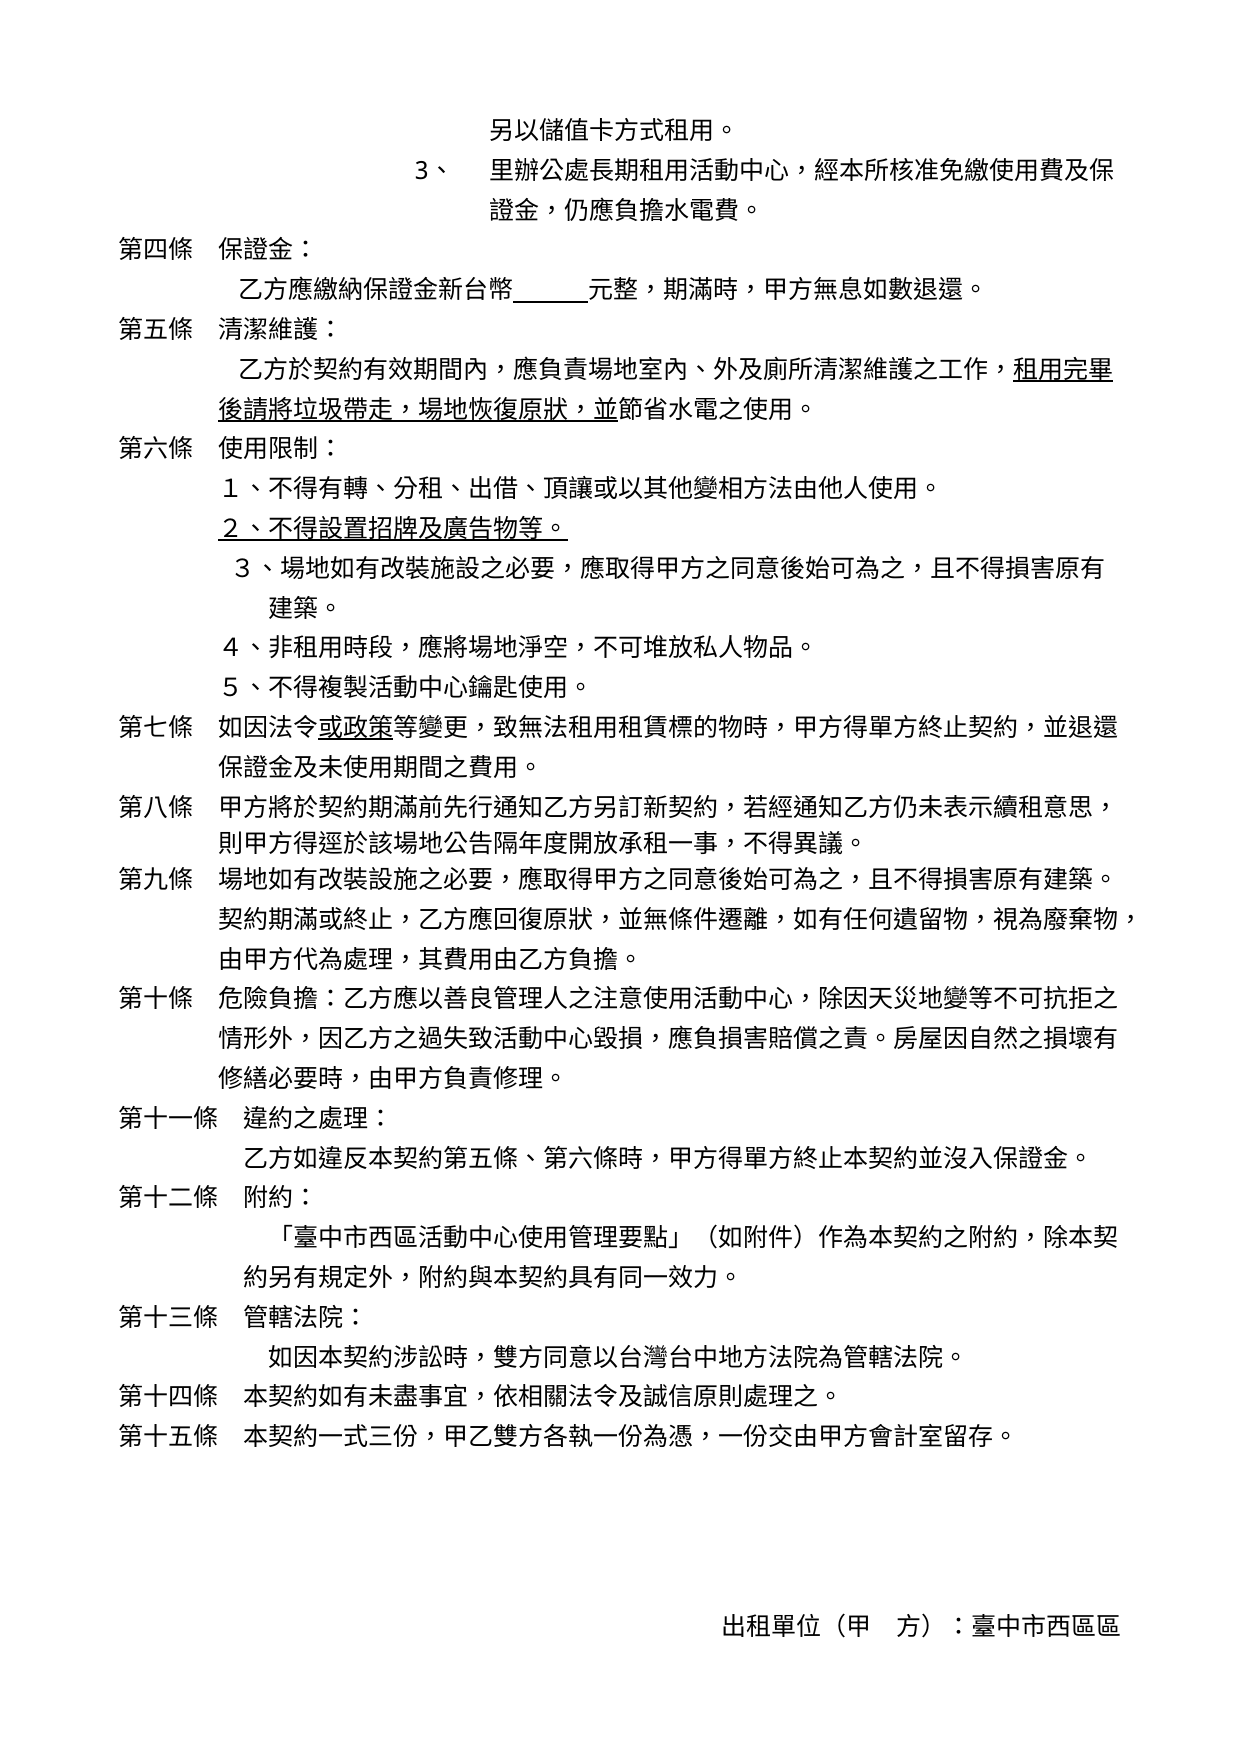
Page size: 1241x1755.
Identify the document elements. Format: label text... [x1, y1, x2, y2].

text 第六條 使用限制： [118, 429, 1122, 465]
text 第十一條 違約之處理： [118, 1098, 1122, 1134]
text １、不得有轉、分租、出借、頂讓或以其他變相方法由他人使用。 [118, 469, 1122, 505]
text 第五條 清潔維護： [118, 309, 1122, 346]
text 則甲方得逕於該場地公告隔年度開放承租一事，不得異議。 [118, 823, 1122, 859]
list 另以儲值卡方式租用。 [414, 111, 1122, 147]
text 第十條 危險負擔：乙方應以善良管理人之注意使用活動中心，除因天災地變等不可抗拒之情形外，因乙方之過失致活動中心毀損，應負損害賠償之責。房屋因自然之損壞有修繕必要時，由甲方負責修理。 [118, 979, 1122, 1095]
text 第九條 場地如有改裝設施之必要，應取得甲方之同意後始可為之，且不得損害原有建築。 [118, 859, 1122, 896]
text 乙方如違反本契約第五條、第六條時，甲方得單方終止本契約並沒入保證金。 [219, 1138, 1122, 1174]
text 乙方應繳納保證金新台幣 元整，期滿時，甲方無息如數退還。 [118, 270, 1122, 306]
text ５、不得複製活動中心鑰匙使用。 [118, 668, 1122, 704]
text 乙方於契約有效期間內，應負責場地室內、外及廁所清潔維護之工作，租用完畢後請將垃圾帶走，場地恢復原狀，並節省水電之使用。 [118, 349, 1122, 425]
text ４、非租用時段，應將場地淨空，不可堆放私人物品。 [218, 628, 1122, 664]
text 第八條 甲方將於契約期滿前先行通知乙方另訂新契約，若經通知乙方仍未表示續租意思， [118, 787, 1122, 823]
text 第十三條 管轄法院： [118, 1297, 1122, 1333]
text 第七條 如因法令或政策等變更，致無法租用租賃標的物時，甲方得單方終止契約，並退還保證金及未使用期間之費用。 [118, 707, 1122, 783]
text 第四條 保證金： [118, 230, 1122, 266]
text ２、不得設置招牌及廣告物等。 [118, 508, 1122, 545]
text 「臺中市西區活動中心使用管理要點」（如附件）作為本契約之附約，除本契約另有規定外，附約與本契約具有同一效力。 [118, 1218, 1122, 1294]
text 第十二條 附約： [118, 1178, 1122, 1214]
list 里辦公處長期租用活動中心，經本所核准免繳使用費及保證金，仍應負擔水電費。 [414, 150, 1122, 226]
text 如因本契約涉訟時，雙方同意以台灣台中地方法院為管轄法院。 [118, 1337, 1122, 1373]
text 第十四條 本契約如有未盡事宜，依相關法令及誠信原則處理之。 [118, 1377, 1122, 1413]
text ３、場地如有改裝施設之必要，應取得甲方之同意後始可為之，且不得損害原有建築。 [118, 548, 1122, 624]
text 出租單位（甲 方）：臺中市西區區 [118, 1606, 1122, 1642]
text 第十五條 本契約一式三份，甲乙雙方各執一份為憑，一份交由甲方會計室留存。 [118, 1417, 1122, 1453]
text 契約期滿或終止，乙方應回復原狀，並無條件遷離，如有任何遺留物，視為廢棄物，由甲方代為處理，其費用由乙方負擔。 [218, 899, 1122, 975]
